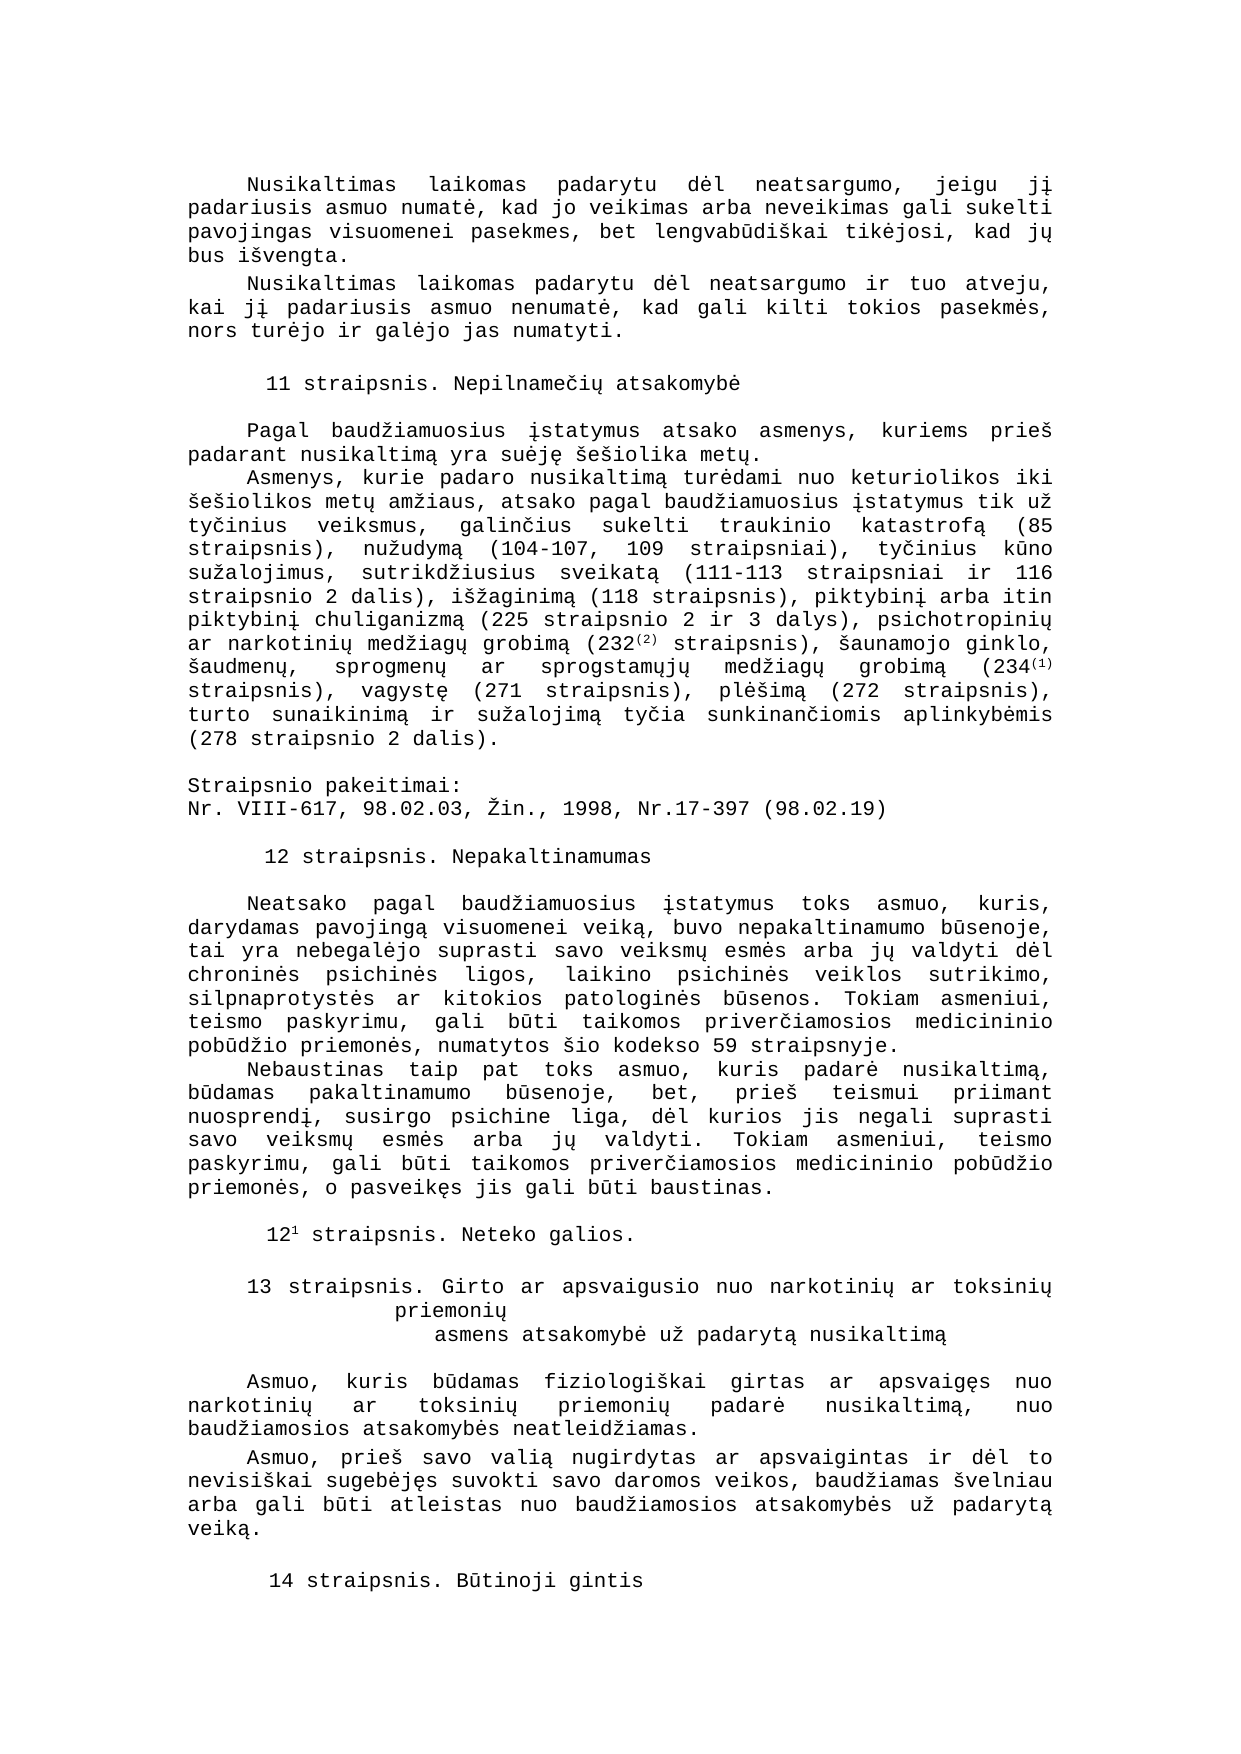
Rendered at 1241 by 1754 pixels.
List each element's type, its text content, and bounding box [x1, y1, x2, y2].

text asmens atsakomybė už padarytą nusikaltimą [247, 1324, 1053, 1347]
text Nebaustinas taip pat toks asmuo, kuris padarė nusikaltimą, būdamas pakaltinamumo būsenoje, bet, prieš teismui priimant nuosprendį, susirgo psichine liga, dėl kurios jis negali suprasti savo veiksmų esmės arba jų valdyti. Tokiam asmeniui, teismo paskyrimu, gali būti taikomos priverčiamosios medicininio pobūdžio priemonės, o pasveikęs jis gali būti baustinas. [187, 1058, 1053, 1200]
text Nusikaltimas laikomas padarytu dėl neatsargumo, jeigu jį padariusis asmuo numatė, kad jo veikimas arba neveikimas gali sukelti pavojingas visuomenei pasekmes, bet lengvabūdiškai tikėjosi, kad jų bus išvengta. [187, 174, 1053, 268]
text 12 straipsnis. Nepakaltinamumas [205, 846, 1053, 869]
text Nusikaltimas laikomas padarytu dėl neatsargumo ir tuo atveju, kai jį padariusis asmuo nenumatė, kad gali kilti tokios pasekmės, nors turėjo ir galėjo jas numatyti. [187, 273, 1053, 344]
text Neatsako pagal baudžiamuosius įstatymus toks asmuo, kuris, darydamas pavojingą visuomenei veiką, buvo nepakaltinamumo būsenoje, tai yra nebegalėjo suprasti savo veiksmų esmės arba jų valdyti dėl chroninės psichinės ligos, laikino psichinės veiklos sutrikimo, silpnaprotystės ar kitokios patologinės būsenos. Tokiam asmeniui, teismo paskyrimu, gali būti taikomos priverčiamosios medicininio pobūdžio priemonės, numatytos šio kodekso 59 straipsnyje. [187, 893, 1053, 1058]
text 13 straipsnis. Girto ar apsvaigusio nuo narkotinių ar toksinių priemonių [247, 1276, 1053, 1324]
text Asmuo, prieš savo valią nugirdytas ar apsvaigintas ir dėl to nevisiškai sugebėjęs suvokti savo daromos veikos, baudžiamas švelniau arba gali būti atleistas nuo baudžiamosios atsakomybės už padarytą veiką. [187, 1447, 1053, 1541]
text 121 straipsnis. Neteko galios. [207, 1224, 1053, 1248]
text Nr. VIII-617, 98.02.03, Žin., 1998, Nr.17-397 (98.02.19) [187, 798, 1053, 822]
text Asmuo, kuris būdamas fiziologiškai girtas ar apsvaigęs nuo narkotinių ar toksinių priemonių padarė nusikaltimą, nuo baudžiamosios atsakomybės neatleidžiamas. [187, 1371, 1053, 1442]
text 14 straipsnis. Būtinoji gintis [209, 1570, 1053, 1594]
text Straipsnio pakeitimai: [187, 775, 1053, 798]
text Asmenys, kurie padaro nusikaltimą turėdami nuo keturiolikos iki šešiolikos metų amžiaus, atsako pagal baudžiamuosius įstatymus tik už tyčinius veiksmus, galinčius sukelti traukinio katastrofą (85 straipsnis), nužudymą (104-107, 109 straipsniai), tyčinius kūno sužalojimus, sutrikdžiusius sveikatą (111-113 straipsniai ir 116 straipsnio 2 dalis), išžaginimą (118 straipsnis), piktybinį arba itin piktybinį chuliganizmą (225 straipsnio 2 ir 3 dalys), psichotropinių ar narkotinių medžiagų grobimą (232(2) straipsnis), šaunamojo ginklo, šaudmenų, sprogmenų ar sprogstamųjų medžiagų grobimą (234(1) straipsnis), vagystę (271 straipsnis), plėšimą (272 straipsnis), turto sunaikinimą ir sužalojimą tyčia sunkinančiomis aplinkybėmis (278 straipsnio 2 dalis). [187, 467, 1053, 751]
text Pagal baudžiamuosius įstatymus atsako asmenys, kuriems prieš padarant nusikaltimą yra suėję šešiolika metų. [187, 420, 1053, 467]
text 11 straipsnis. Nepilnamečių atsakomybė [206, 373, 1053, 396]
